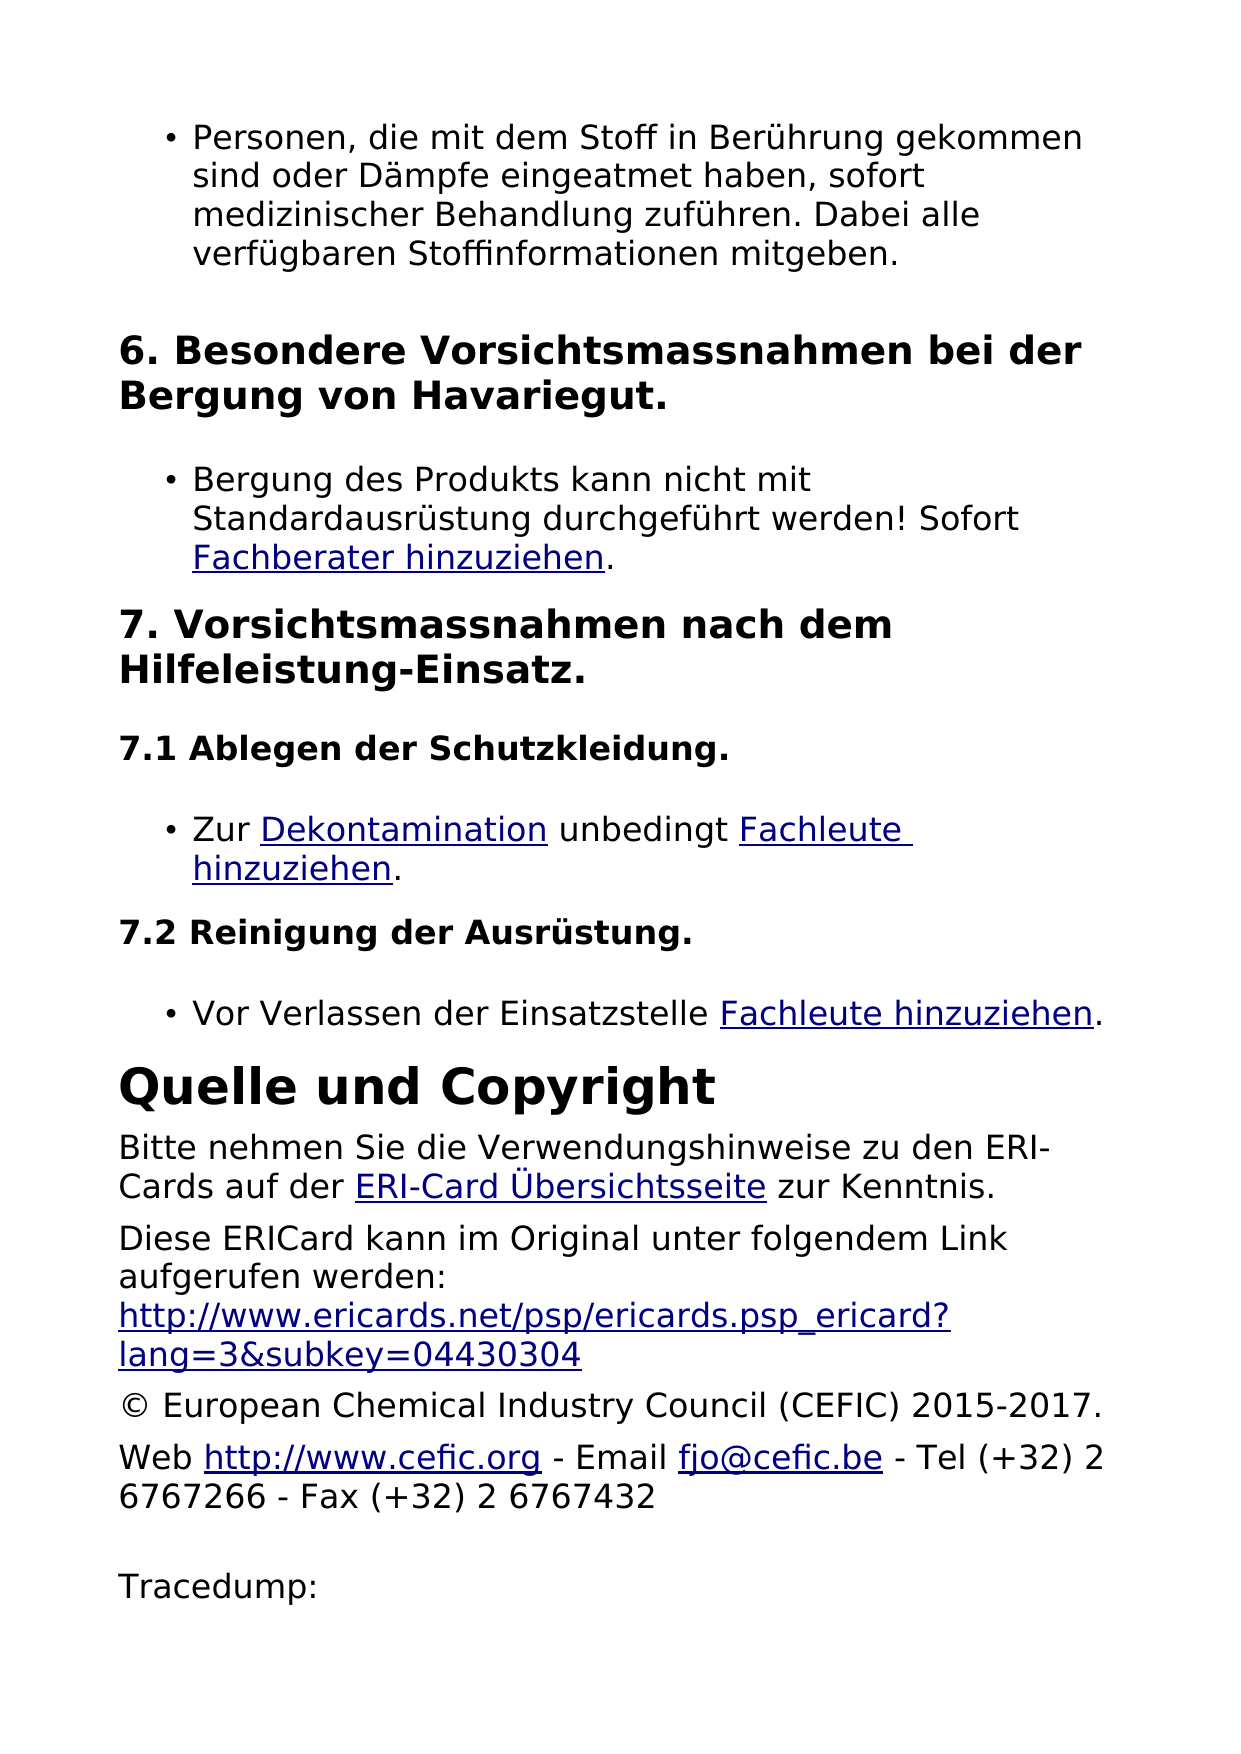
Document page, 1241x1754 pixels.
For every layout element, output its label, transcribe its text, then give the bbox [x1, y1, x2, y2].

subtitle 7. Vorsichtsmassnahmen nach dem Hilfeleistung-Einsatz. [118, 602, 1122, 692]
text Bitte nehmen Sie die Verwendungshinweise zu den ERI-Cards auf der ERI-Card Übersichtsseite zur Kenntnis. [118, 1129, 1122, 1207]
subtitle 6. Besondere Vorsichtsmassnahmen bei der Bergung von Havariegut. [118, 328, 1122, 418]
list Vor Verlassen der Einsatzstelle Fachleute hinzuziehen. [177, 994, 1122, 1033]
text © European Chemical Industry Council (CEFIC) 2015-2017. [118, 1387, 1122, 1426]
text Tracedump: [118, 1528, 1122, 1606]
text Web http://www.cefic.org - Email fjo@cefic.be - Tel (+32) 2 6767266 - Fax (+32) 2 6767432 [118, 1438, 1122, 1516]
subtitle 7.1 Ablegen der Schutzkleidung. [118, 730, 1122, 769]
list Zur Dekontamination unbedingt Fachleute hinzuziehen. [177, 811, 1122, 888]
subtitle Quelle und Copyright [118, 1058, 1122, 1116]
text Diese ERICard kann im Original unter folgendem Link aufgerufen werden: http://www.ericards.net/psp/ericards.psp_ericard?lang=3&subkey=04430304 [118, 1219, 1122, 1374]
list Personen, die mit dem Stoff in Berührung gekommen sind oder Dämpfe eingeatmet haben, sofort medizinischer Behandlung zuführen. Dabei alle verfügbaren Stoffinformationen mitgeben. [177, 118, 1122, 273]
list Bergung des Produkts kann nicht mit Standardausrüstung durchgeführt werden! Sofort Fachberater hinzuziehen. [177, 460, 1122, 577]
subtitle 7.2 Reinigung der Ausrüstung. [118, 913, 1122, 952]
